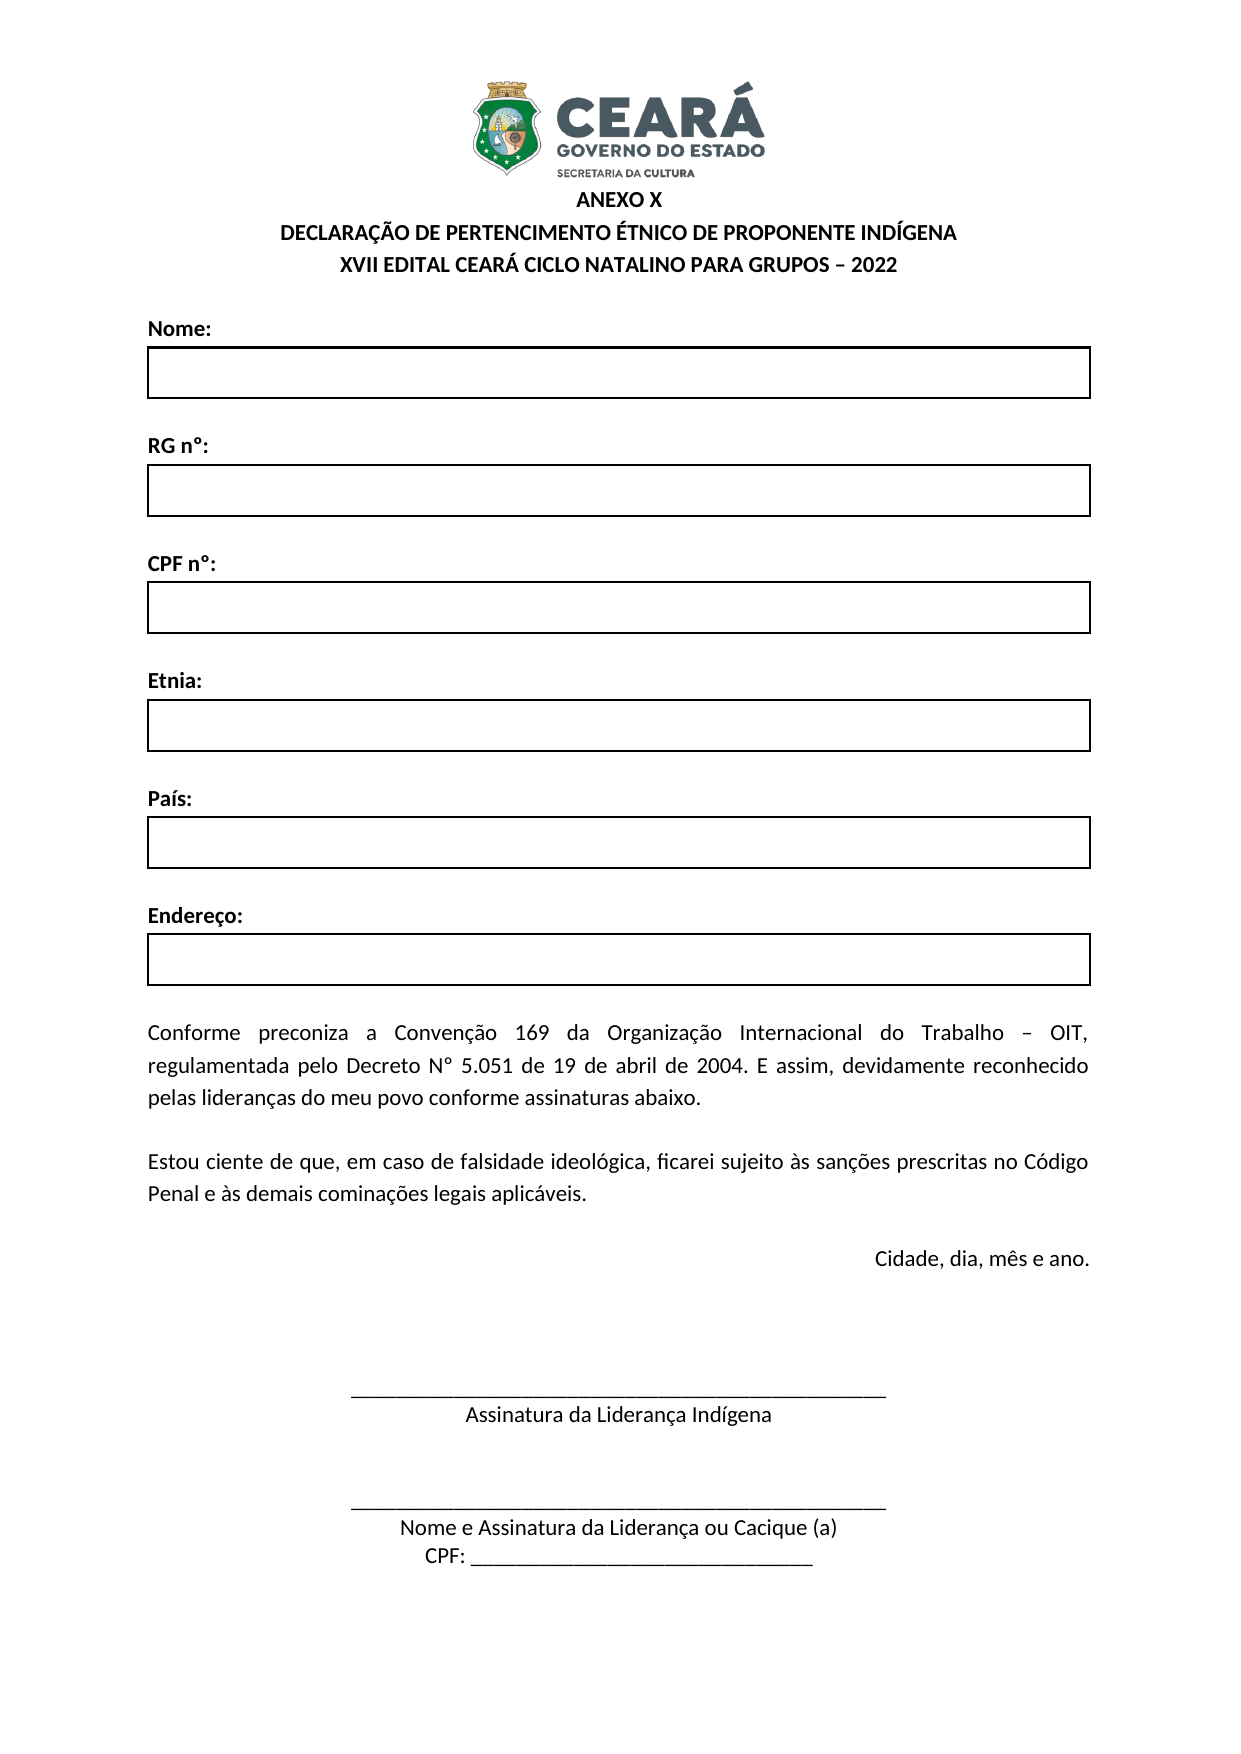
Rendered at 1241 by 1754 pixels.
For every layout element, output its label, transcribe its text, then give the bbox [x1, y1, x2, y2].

text _______________________________________________ [148, 1485, 1090, 1513]
text Nome e Assinatura da Liderança ou Cacique (a) [148, 1513, 1090, 1541]
text Conforme preconiza a Convenção 169 da Organização Internacional do Trabalho – OIT, regulamentada pelo Decreto Nº 5.051 de 19 de abril de 2004. E assim, devidamente reconhecido pelas lideranças do meu povo conforme assinaturas abaixo. [148, 1018, 1090, 1111]
table_header [149, 701, 1089, 749]
table_header [149, 583, 1089, 632]
text Endereço: [148, 901, 1090, 929]
text XVII EDITAL CEARÁ CICLO NATALINO PARA GRUPOS – 2022 [148, 250, 1090, 278]
text CPF: ______________________________ [148, 1541, 1090, 1569]
text Assinatura da Liderança Indígena [148, 1401, 1090, 1429]
text CPF nº: [148, 549, 1090, 577]
picture [465, 75, 773, 186]
text RG nº: [148, 432, 1090, 459]
text Estou ciente de que, em caso de falsidade ideológica, ficarei sujeito às sanções prescritas no Código Penal e às demais cominações legais aplicáveis. [148, 1147, 1090, 1207]
text Etnia: [148, 666, 1090, 694]
text País: [148, 784, 1090, 812]
text ANEXO X [148, 185, 1090, 213]
table_header [149, 466, 1089, 515]
table_header [149, 349, 1089, 397]
text _______________________________________________ [148, 1373, 1090, 1401]
text DECLARAÇÃO DE PERTENCIMENTO ÉTNICO DE PROPONENTE INDÍGENA [148, 218, 1090, 246]
table_header [149, 818, 1089, 867]
text Cidade, dia, mês e ano. [148, 1244, 1090, 1272]
text Nome: [148, 314, 1090, 342]
table_header [149, 935, 1089, 984]
